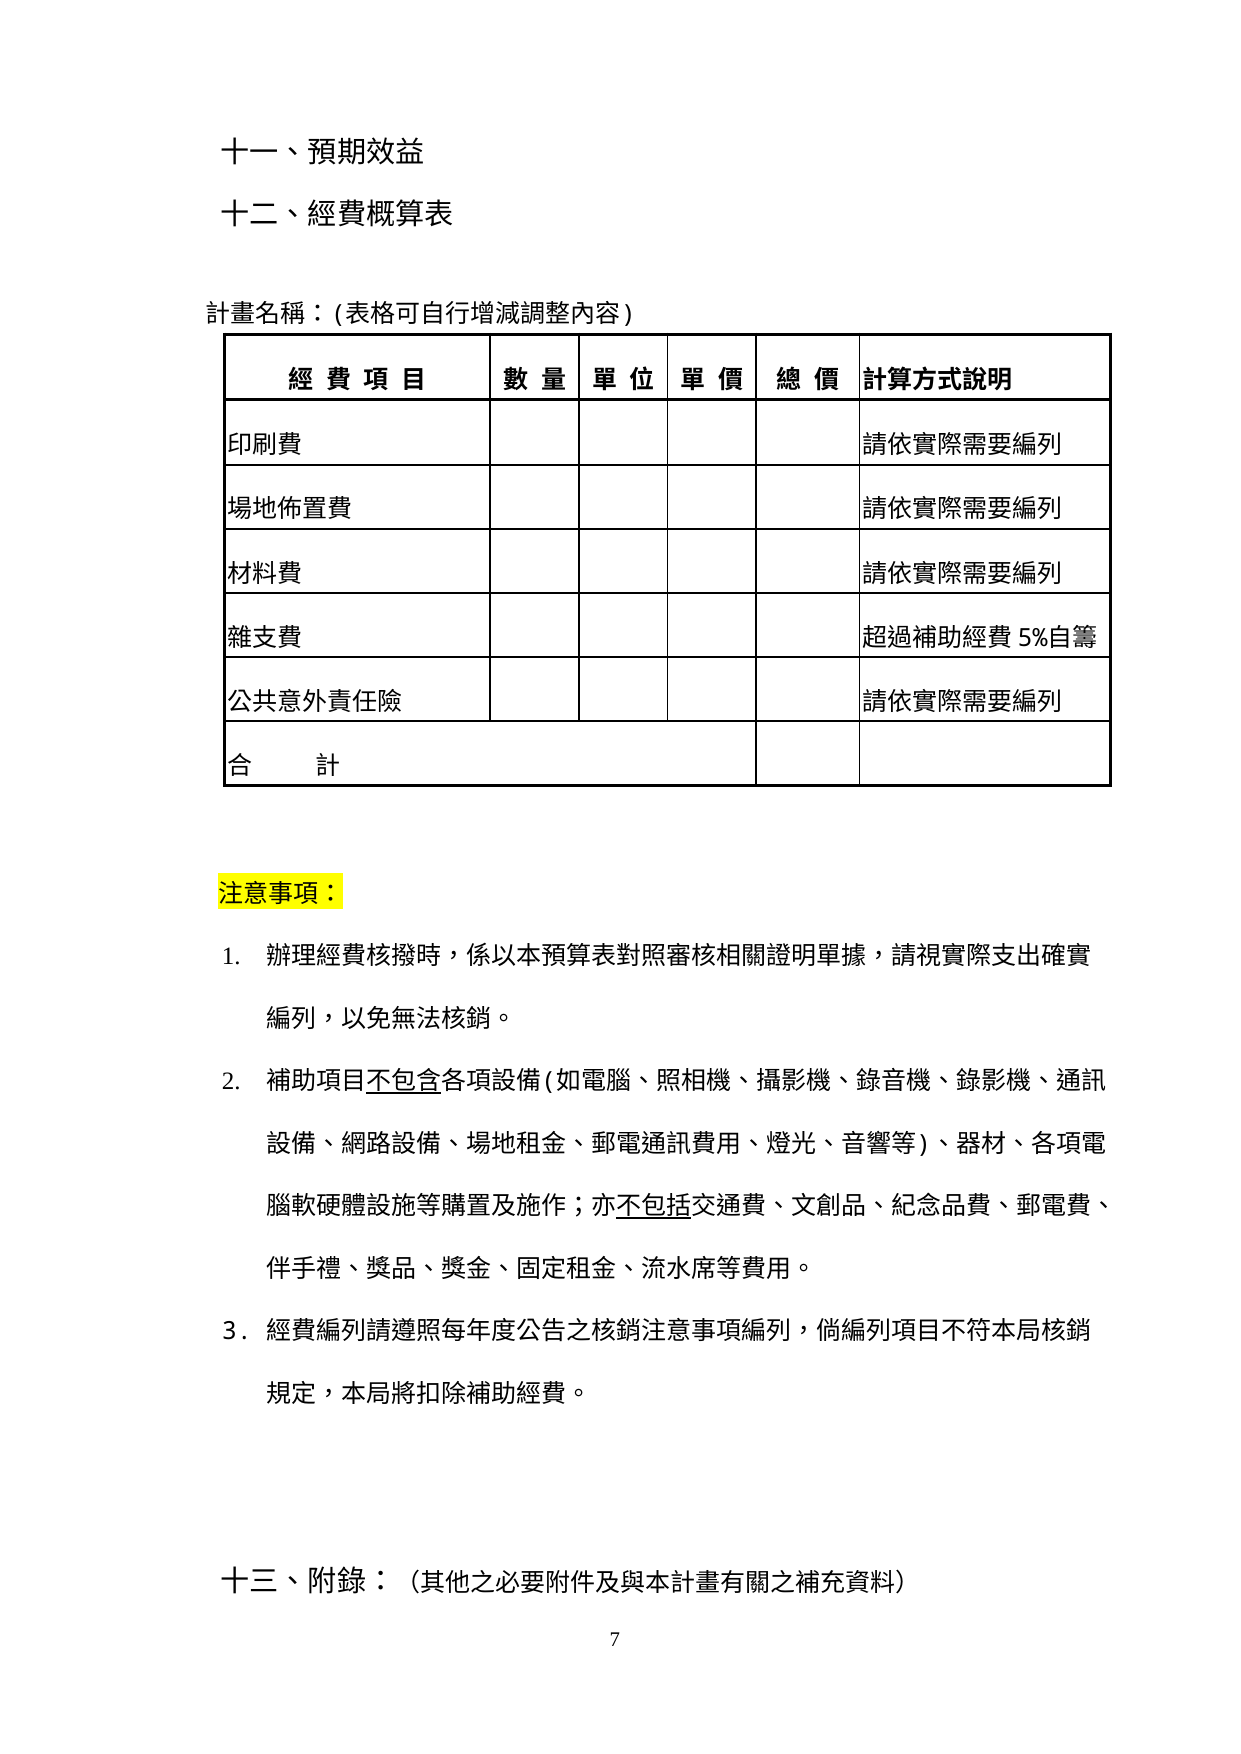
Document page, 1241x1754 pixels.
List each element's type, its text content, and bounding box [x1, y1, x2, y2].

table_cell [757, 722, 859, 784]
text 十一、預期效益 [118, 108, 1122, 170]
table_cell 超過補助經費5%自籌 [860, 594, 1109, 656]
table_cell 材料費 [226, 530, 489, 592]
table_cell [668, 530, 755, 592]
list 辦理經費核撥時，係以本預算表對照審核相關證明單據，請視實際支出確實編列，以免無法核銷。 [222, 912, 1108, 1037]
text 計畫名稱：(表格可自行增減調整內容) [118, 270, 1122, 333]
table_header 經 費 項 目 [226, 336, 489, 398]
table_cell [491, 594, 578, 656]
table_cell 請依實際需要編列 [860, 466, 1109, 528]
table_cell 場地佈置費 [226, 466, 489, 528]
table_cell 請依實際需要編列 [860, 658, 1109, 720]
list 經費編列請遵照每年度公告之核銷注意事項編列，倘編列項目不符本局核銷規定，本局將扣除補助經費。 [222, 1287, 1108, 1412]
table_cell 請依實際需要編列 [860, 530, 1109, 592]
table_cell [580, 401, 667, 464]
table_cell [757, 594, 859, 656]
table_cell [668, 658, 755, 720]
table_cell [491, 530, 578, 592]
table_header 單 位 [580, 336, 667, 398]
table_cell [580, 530, 667, 592]
text 十二、經費概算表 [118, 170, 1122, 233]
table_cell [860, 722, 1109, 784]
table_header 計算方式說明 [860, 336, 1109, 398]
table_cell 印刷費 [226, 401, 489, 464]
list 補助項目不包含各項設備(如電腦、照相機、攝影機、錄音機、錄影機、通訊設備、網路設備、場地租金、郵電通訊費用、燈光、音響等)、器材、各項電腦軟硬體設施等購置及施作；亦不包括交通費、文創品、紀念品費、郵電費、伴手禮、獎品、獎金、固定租金、流水席等費用。 [222, 1037, 1108, 1287]
table_header 總 價 [757, 336, 859, 398]
table_cell [580, 594, 667, 656]
text 十三、附錄：（其他之必要附件及與本計畫有關之補充資料） [118, 1537, 1122, 1600]
table_cell 公共意外責任險 [226, 658, 489, 720]
table_cell [580, 466, 667, 528]
table_cell [668, 594, 755, 656]
table_cell [757, 530, 859, 592]
text 注意事項： [118, 850, 1108, 912]
table_cell [668, 466, 755, 528]
table_cell [668, 401, 755, 464]
table_cell [491, 401, 578, 464]
table_cell [757, 466, 859, 528]
table_cell [491, 658, 578, 720]
table_cell [757, 658, 859, 720]
table_cell [757, 401, 859, 464]
table_cell [580, 658, 667, 720]
table_header 單 價 [668, 336, 755, 398]
table_header 數 量 [491, 336, 578, 398]
table_cell 請依實際需要編列 [860, 401, 1109, 464]
table_cell 合 計 [226, 722, 755, 784]
table_cell [491, 466, 578, 528]
table_cell 雜支費 [226, 594, 489, 656]
